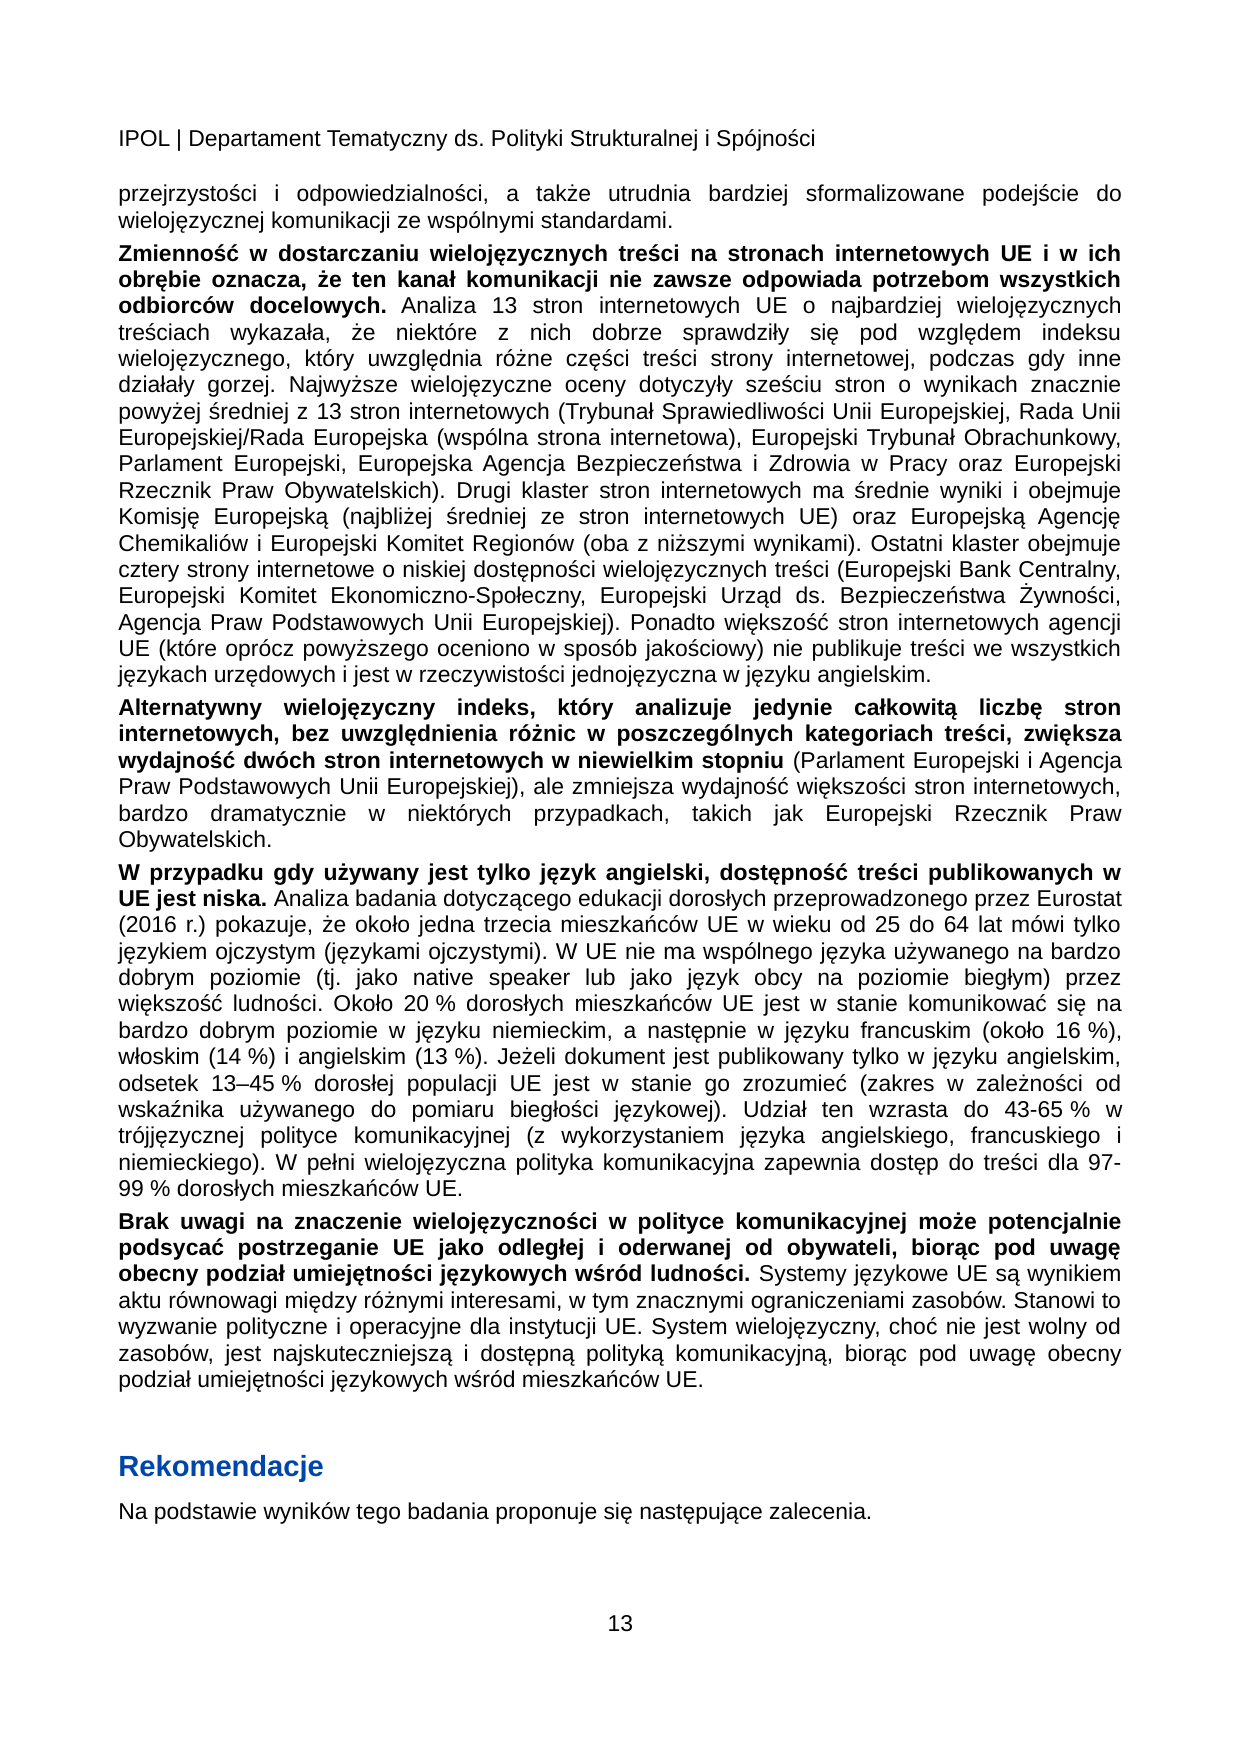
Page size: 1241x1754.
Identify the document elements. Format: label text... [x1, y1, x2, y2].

text Zmienność w dostarczaniu wielojęzycznych treści na stronach internetowych UE i w ich obrębie oznacza, że ten kanał komunikacji nie zawsze odpowiada potrzebom wszystkich odbiorców docelowych. Analiza 13 stron internetowych UE o najbardziej wielojęzycznych treściach wykazała, że niektóre z nich dobrze sprawdziły się pod względem indeksu wielojęzycznego, który uwzględnia różne części treści strony internetowej, podczas gdy inne działały gorzej. Najwyższe wielojęzyczne oceny dotyczyły sześciu stron o wynikach znacznie powyżej średniej z 13 stron internetowych (Trybunał Sprawiedliwości Unii Europejskiej, Rada Unii Europejskiej/Rada Europejska (wspólna strona internetowa), Europejski Trybunał Obrachunkowy, Parlament Europejski, Europejska Agencja Bezpieczeństwa i Zdrowia w Pracy oraz Europejski Rzecznik Praw Obywatelskich). Drugi klaster stron internetowych ma średnie wyniki i obejmuje Komisję Europejską (najbliżej średniej ze stron internetowych UE) oraz Europejską Agencję Chemikaliów i Europejski Komitet Regionów (oba z niższymi wynikami). Ostatni klaster obejmuje cztery strony internetowe o niskiej dostępności wielojęzycznych treści (Europejski Bank Centralny, Europejski Komitet Ekonomiczno-Społeczny, Europejski Urząd ds. Bezpieczeństwa Żywności, Agencja Praw Podstawowych Unii Europejskiej). Ponadto większość stron internetowych agencji UE (które oprócz powyższego oceniono w sposób jakościowy) nie publikuje treści we wszystkich językach urzędowych i jest w rzeczywistości jednojęzyczna w języku angielskim. [118, 239, 1122, 688]
text przejrzystości i odpowiedzialności, a także utrudnia bardziej sformalizowane podejście do wielojęzycznej komunikacji ze wspólnymi standardami. [118, 180, 1122, 233]
text Alternatywny wielojęzyczny indeks, który analizuje jedynie całkowitą liczbę stron internetowych, bez uwzględnienia różnic w poszczególnych kategoriach treści, zwiększa wydajność dwóch stron internetowych w niewielkim stopniu (Parlament Europejski i Agencja Praw Podstawowych Unii Europejskiej), ale zmniejsza wydajność większości stron internetowych, bardzo dramatycznie w niektórych przypadkach, takich jak Europejski Rzecznik Praw Obywatelskich. [118, 694, 1122, 852]
text Brak uwagi na znaczenie wielojęzyczności w polityce komunikacyjnej może potencjalnie podsycać postrzeganie UE jako odległej i oderwanej od obywateli, biorąc pod uwagę obecny podział umiejętności językowych wśród ludności. Systemy językowe UE są wynikiem aktu równowagi między różnymi interesami, w tym znacznymi ograniczeniami zasobów. Stanowi to wyzwanie polityczne i operacyjne dla instytucji UE. System wielojęzyczny, choć nie jest wolny od zasobów, jest najskuteczniejszą i dostępną polityką komunikacyjną, biorąc pod uwagę obecny podział umiejętności językowych wśród mieszkańców UE. [118, 1208, 1122, 1392]
subtitle Rekomendacje [118, 1449, 1122, 1483]
text Na podstawie wyników tego badania proponuje się następujące zalecenia. [118, 1498, 1122, 1525]
text W przypadku gdy używany jest tylko język angielski, dostępność treści publikowanych w UE jest niska. Analiza badania dotyczącego edukacji dorosłych przeprowadzonego przez Eurostat (2016 r.) pokazuje, że około jedna trzecia mieszkańców UE w wieku od 25 do 64 lat mówi tylko językiem ojczystym (językami ojczystymi). W UE nie ma wspólnego języka używanego na bardzo dobrym poziomie (tj. jako native speaker lub jako język obcy na poziomie biegłym) przez większość ludności. Około 20 % dorosłych mieszkańców UE jest w stanie komunikować się na bardzo dobrym poziomie w języku niemieckim, a następnie w języku francuskim (około 16 %), włoskim (14 %) i angielskim (13 %). Jeżeli dokument jest publikowany tylko w języku angielskim, odsetek 13–45 % dorosłej populacji UE jest w stanie go zrozumieć (zakres w zależności od wskaźnika używanego do pomiaru biegłości językowej). Udział ten wzrasta do 43-65 % w trójjęzycznej polityce komunikacyjnej (z wykorzystaniem języka angielskiego, francuskiego i niemieckiego). W pełni wielojęzyczna polityka komunikacyjna zapewnia dostęp do treści dla 97-99 % dorosłych mieszkańców UE. [118, 859, 1122, 1201]
